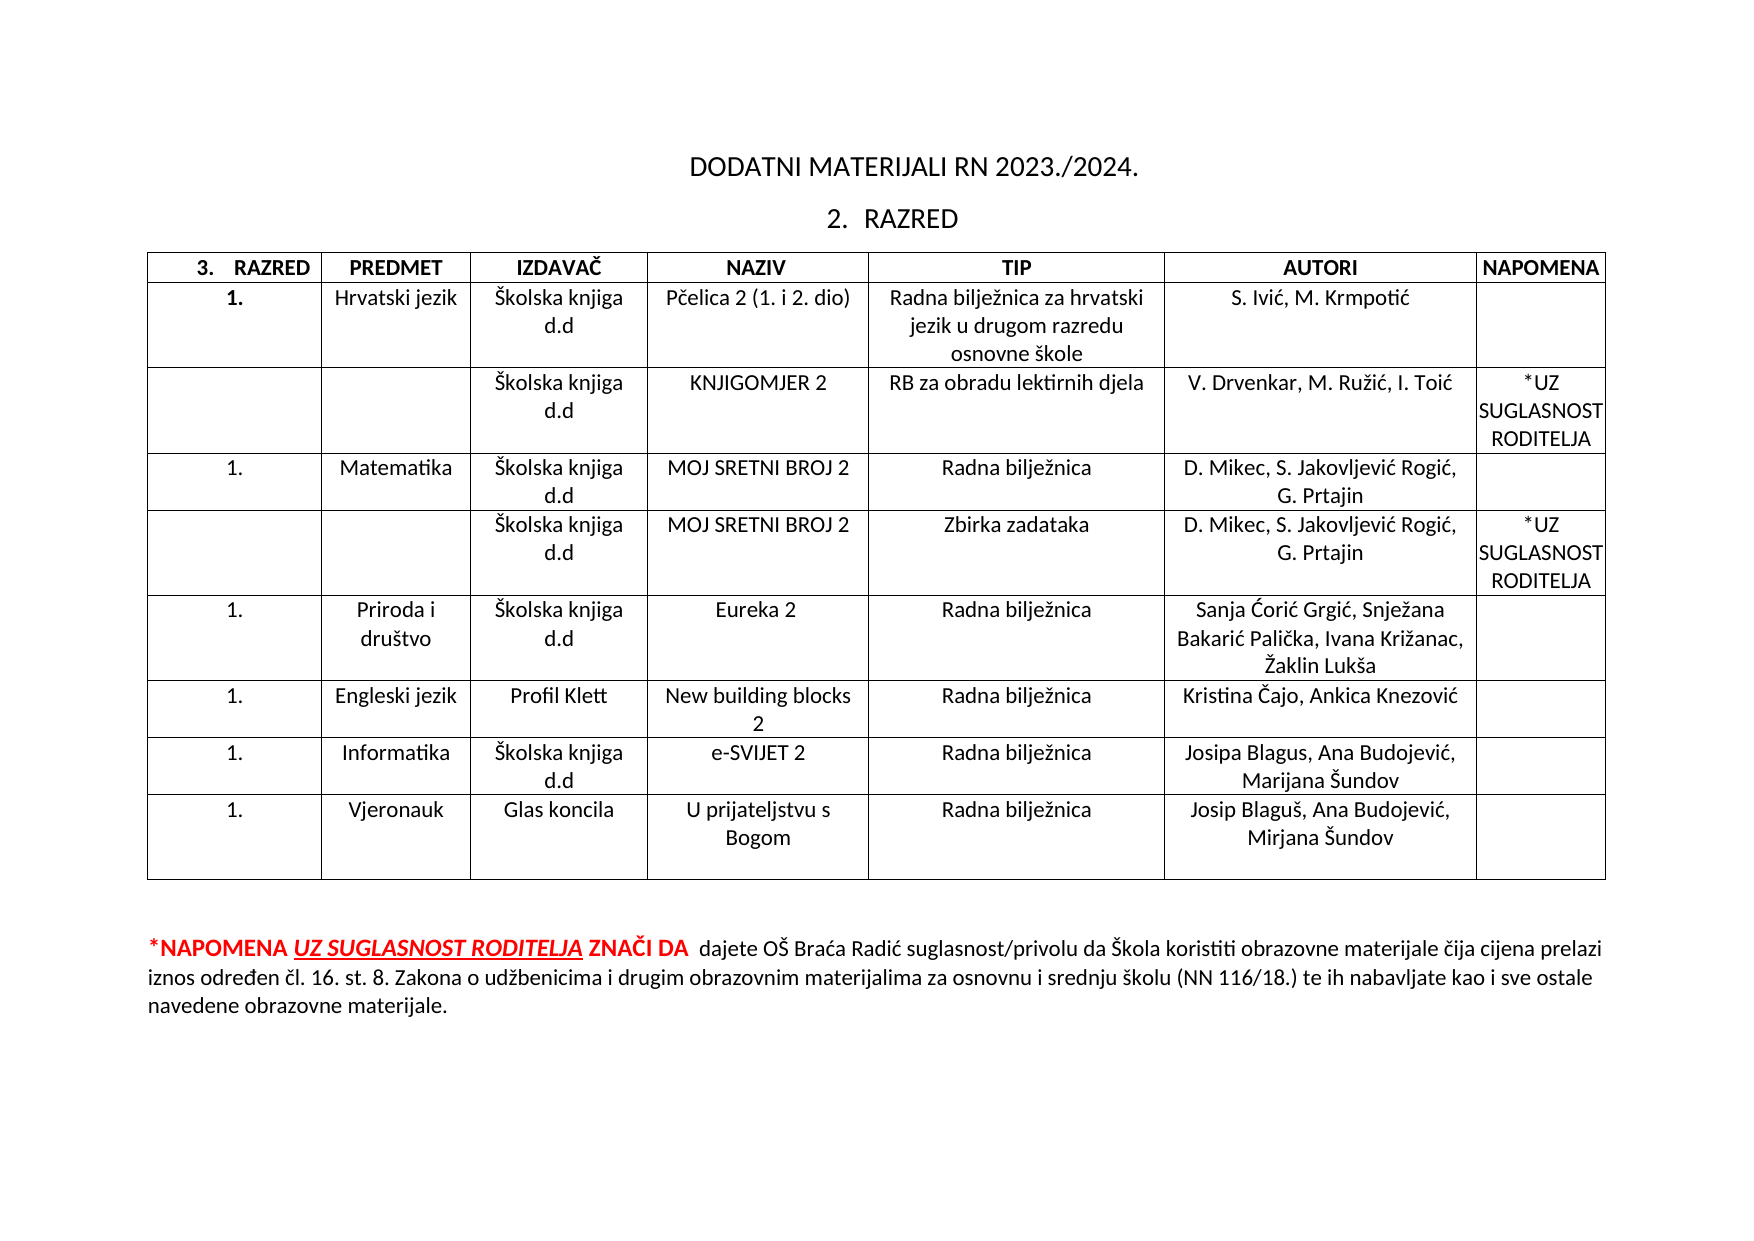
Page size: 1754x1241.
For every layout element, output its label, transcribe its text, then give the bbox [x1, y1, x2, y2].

table_cell 1. [148, 738, 321, 794]
table_cell Sanja Ćorić Grgić, Snježana Bakarić Palička, Ivana Križanac, Žaklin Lukša [1165, 596, 1476, 680]
table_cell [148, 511, 321, 594]
table_cell [1477, 454, 1605, 509]
table_cell Glas koncila [471, 795, 647, 879]
table_cell RB za obradu lektirnih djela [869, 368, 1164, 452]
table_cell Pčelica 2 (1. i 2. dio) [648, 283, 868, 367]
table_cell Radna bilježnica za hrvatski jezik u drugom razredu osnovne škole [869, 283, 1164, 367]
table_cell Zbirka zadataka [869, 511, 1164, 594]
table_cell 1. [148, 283, 321, 367]
table_cell e-SVIJET 2 [648, 738, 868, 794]
table_cell Školska knjiga d.d [471, 596, 647, 680]
table_cell Školska knjiga d.d [471, 511, 647, 594]
table_cell Kristina Čajo, Ankica Knezović [1165, 681, 1476, 737]
table_cell Radna bilježnica [869, 681, 1164, 737]
table_cell [1477, 283, 1605, 367]
table_cell Školska knjiga d.d [471, 368, 647, 452]
table_cell [1477, 795, 1605, 879]
table_cell V. Drvenkar, M. Ružić, I. Toić [1165, 368, 1476, 452]
table_cell 1. [148, 795, 321, 879]
text *NAPOMENA UZ SUGLASNOST RODITELJA ZNAČI DA dajete OŠ Braća Radić suglasnost/privolu da Škola koristiti obrazovne materijale čija cijena prelazi iznos određen čl. 16. st. 8. Zakona o udžbenicima i drugim obrazovnim materijalima za osnovnu i srednju školu (NN 116/18.) te ih nabavljate kao i sve ostale navedene obrazovne materijale. [148, 932, 1606, 1019]
table_cell [322, 368, 470, 452]
table_cell [1477, 596, 1605, 680]
table_cell Hrvatski jezik [322, 283, 470, 367]
table_cell Radna bilježnica [869, 738, 1164, 794]
table_cell Radna bilježnica [869, 795, 1164, 879]
table_header TIP [869, 253, 1164, 282]
table_header NAZIV [648, 253, 868, 282]
table_cell *UZ SUGLASNOST RODITELJA [1477, 511, 1605, 594]
table_cell New building blocks 2 [648, 681, 868, 737]
table_cell U prijateljstvu s Bogom [648, 795, 868, 879]
table_cell Priroda i društvo [322, 596, 470, 680]
table_cell Engleski jezik [322, 681, 470, 737]
table_cell Josip Blaguš, Ana Budojević, Mirjana Šundov [1165, 795, 1476, 879]
table_cell KNJIGOMJER 2 [648, 368, 868, 452]
text DODATNI MATERIJALI RN 2023./2024. [223, 148, 1606, 183]
table_cell Školska knjiga d.d [471, 454, 647, 509]
table_cell Radna bilježnica [869, 454, 1164, 509]
table_cell [322, 511, 470, 594]
table_cell *UZ SUGLASNOST RODITELJA [1477, 368, 1605, 452]
table_cell [1477, 681, 1605, 737]
table_cell 1. [148, 681, 321, 737]
table_cell 1. [148, 596, 321, 680]
table_header RAZRED [148, 253, 321, 282]
table_cell MOJ SRETNI BROJ 2 [648, 454, 868, 509]
list RAZRED [185, 200, 1606, 236]
table_cell [1477, 738, 1605, 794]
table_cell Profil Klett [471, 681, 647, 737]
table_cell Školska knjiga d.d [471, 738, 647, 794]
table_cell [148, 368, 321, 452]
table_header NAPOMENA [1477, 253, 1605, 282]
table_header AUTORI [1165, 253, 1476, 282]
table_cell D. Mikec, S. Jakovljević Rogić, G. Prtajin [1165, 511, 1476, 594]
table_cell Eureka 2 [648, 596, 868, 680]
table_cell MOJ SRETNI BROJ 2 [648, 511, 868, 594]
table_cell 1. [148, 454, 321, 509]
table_cell Josipa Blagus, Ana Budojević, Marijana Šundov [1165, 738, 1476, 794]
table_header IZDAVAČ [471, 253, 647, 282]
table_cell D. Mikec, S. Jakovljević Rogić, G. Prtajin [1165, 454, 1476, 509]
table_cell Školska knjiga d.d [471, 283, 647, 367]
table_cell Informatika [322, 738, 470, 794]
table_cell S. Ivić, M. Krmpotić [1165, 283, 1476, 367]
table_cell Vjeronauk [322, 795, 470, 879]
table_cell Radna bilježnica [869, 596, 1164, 680]
table_header PREDMET [322, 253, 470, 282]
table_cell Matematika [322, 454, 470, 509]
